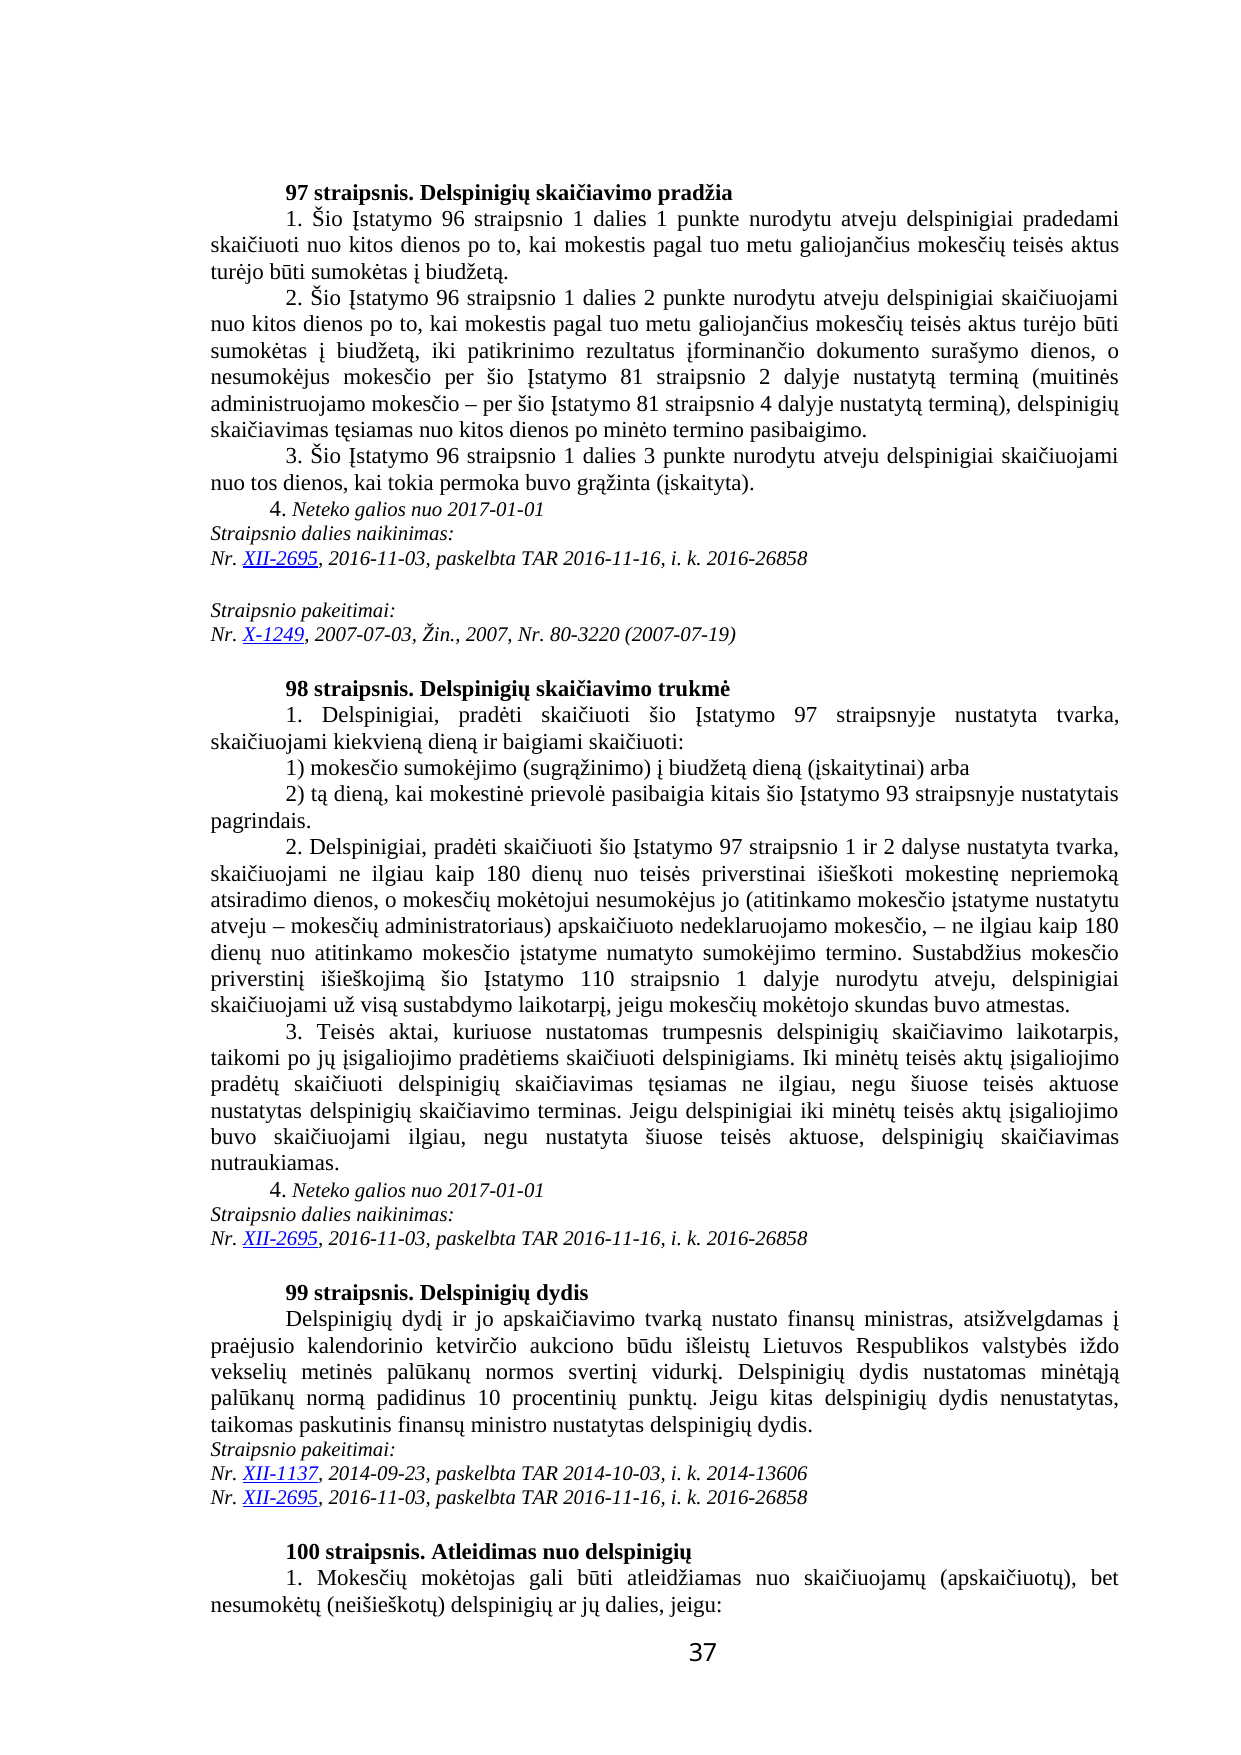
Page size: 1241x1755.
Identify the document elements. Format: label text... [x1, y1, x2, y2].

text 100 straipsnis. Atleidimas nuo delspinigių [210, 1538, 1120, 1564]
text Straipsnio dalies naikinimas: [210, 1202, 1120, 1226]
text Nr. XII-2695, 2016-11-03, paskelbta TAR 2016-11-16, i. k. 2016-26858 [210, 1226, 1120, 1250]
text 4. Neteko galios nuo 2017-01-01 [210, 1176, 1120, 1202]
text 3. Šio Įstatymo 96 straipsnio 1 dalies 3 punkte nurodytu atveju delspinigiai skaičiuojami nuo tos dienos, kai tokia permoka buvo grąžinta (įskaityta). [210, 442, 1120, 495]
text 1. Mokesčių mokėtojas gali būti atleidžiamas nuo skaičiuojamų (apskaičiuotų), bet nesumokėtų (neišieškotų) delspinigių ar jų dalies, jeigu: [210, 1564, 1120, 1617]
text Straipsnio dalies naikinimas: [210, 521, 1120, 545]
text Nr. XII-2695, 2016-11-03, paskelbta TAR 2016-11-16, i. k. 2016-26858 [210, 1485, 1120, 1509]
text 1. Delspinigiai, pradėti skaičiuoti šio Įstatymo 97 straipsnyje nustatyta tvarka, skaičiuojami kiekvieną dieną ir baigiami skaičiuoti: [210, 701, 1120, 754]
text 4. Neteko galios nuo 2017-01-01 [210, 495, 1120, 521]
text 97 straipsnis. Delspinigių skaičiavimo pradžia [210, 179, 1120, 205]
text Delspinigių dydį ir jo apskaičiavimo tvarką nustato finansų ministras, atsižvelgdamas į praėjusio kalendorinio ketvirčio aukciono būdu išleistų Lietuvos Respublikos valstybės iždo vekselių metinės palūkanų normos svertinį vidurkį. Delspinigių dydis nustatomas minėtąją palūkanų normą padidinus 10 procentinių punktų. Jeigu kitas delspinigių dydis nenustatytas, taikomas paskutinis finansų ministro nustatytas delspinigių dydis. [210, 1305, 1120, 1437]
text 3. Teisės aktai, kuriuose nustatomas trumpesnis delspinigių skaičiavimo laikotarpis, taikomi po jų įsigaliojimo pradėtiems skaičiuoti delspinigiams. Iki minėtų teisės aktų įsigaliojimo pradėtų skaičiuoti delspinigių skaičiavimas tęsiamas ne ilgiau, negu šiuose teisės aktuose nustatytas delspinigių skaičiavimo terminas. Jeigu delspinigiai iki minėtų teisės aktų įsigaliojimo buvo skaičiuojami ilgiau, negu nustatyta šiuose teisės aktuose, delspinigių skaičiavimas nutraukiamas. [210, 1018, 1120, 1176]
text Nr. XII-1137, 2014-09-23, paskelbta TAR 2014-10-03, i. k. 2014-13606 [210, 1461, 1120, 1485]
text Nr. XII-2695, 2016-11-03, paskelbta TAR 2016-11-16, i. k. 2016-26858 [210, 545, 1120, 569]
text Nr. X-1249, 2007-07-03, Žin., 2007, Nr. 80-3220 (2007-07-19) [210, 622, 1120, 646]
text Straipsnio pakeitimai: [210, 1437, 1120, 1461]
text 2) tą dieną, kai mokestinė prievolė pasibaigia kitais šio Įstatymo 93 straipsnyje nustatytais pagrindais. [210, 781, 1120, 833]
text 1) mokesčio sumokėjimo (sugrąžinimo) į biudžetą dieną (įskaitytinai) arba [210, 754, 1120, 781]
text 2. Delspinigiai, pradėti skaičiuoti šio Įstatymo 97 straipsnio 1 ir 2 dalyse nustatyta tvarka, skaičiuojami ne ilgiau kaip 180 dienų nuo teisės priverstinai išieškoti mokestinę nepriemoką atsiradimo dienos, o mokesčių mokėtojui nesumokėjus jo (atitinkamo mokesčio įstatyme nustatytu atveju – mokesčių administratoriaus) apskaičiuoto nedeklaruojamo mokesčio, – ne ilgiau kaip 180 dienų nuo atitinkamo mokesčio įstatyme numatyto sumokėjimo termino. Sustabdžius mokesčio priverstinį išieškojimą šio Įstatymo 110 straipsnio 1 dalyje nurodytu atveju, delspinigiai skaičiuojami už visą sustabdymo laikotarpį, jeigu mokesčių mokėtojo skundas buvo atmestas. [210, 833, 1120, 1018]
text Straipsnio pakeitimai: [210, 598, 1120, 622]
text 2. Šio Įstatymo 96 straipsnio 1 dalies 2 punkte nurodytu atveju delspinigiai skaičiuojami nuo kitos dienos po to, kai mokestis pagal tuo metu galiojančius mokesčių teisės aktus turėjo būti sumokėtas į biudžetą, iki patikrinimo rezultatus įforminančio dokumento surašymo dienos, o nesumokėjus mokesčio per šio Įstatymo 81 straipsnio 2 dalyje nustatytą terminą (muitinės administruojamo mokesčio – per šio Įstatymo 81 straipsnio 4 dalyje nustatytą terminą), delspinigių skaičiavimas tęsiamas nuo kitos dienos po minėto termino pasibaigimo. [210, 284, 1120, 442]
text 98 straipsnis. Delspinigių skaičiavimo trukmė [210, 675, 1120, 701]
text 99 straipsnis. Delspinigių dydis [210, 1279, 1120, 1305]
text 1. Šio Įstatymo 96 straipsnio 1 dalies 1 punkte nurodytu atveju delspinigiai pradedami skaičiuoti nuo kitos dienos po to, kai mokestis pagal tuo metu galiojančius mokesčių teisės aktus turėjo būti sumokėtas į biudžetą. [210, 205, 1120, 284]
